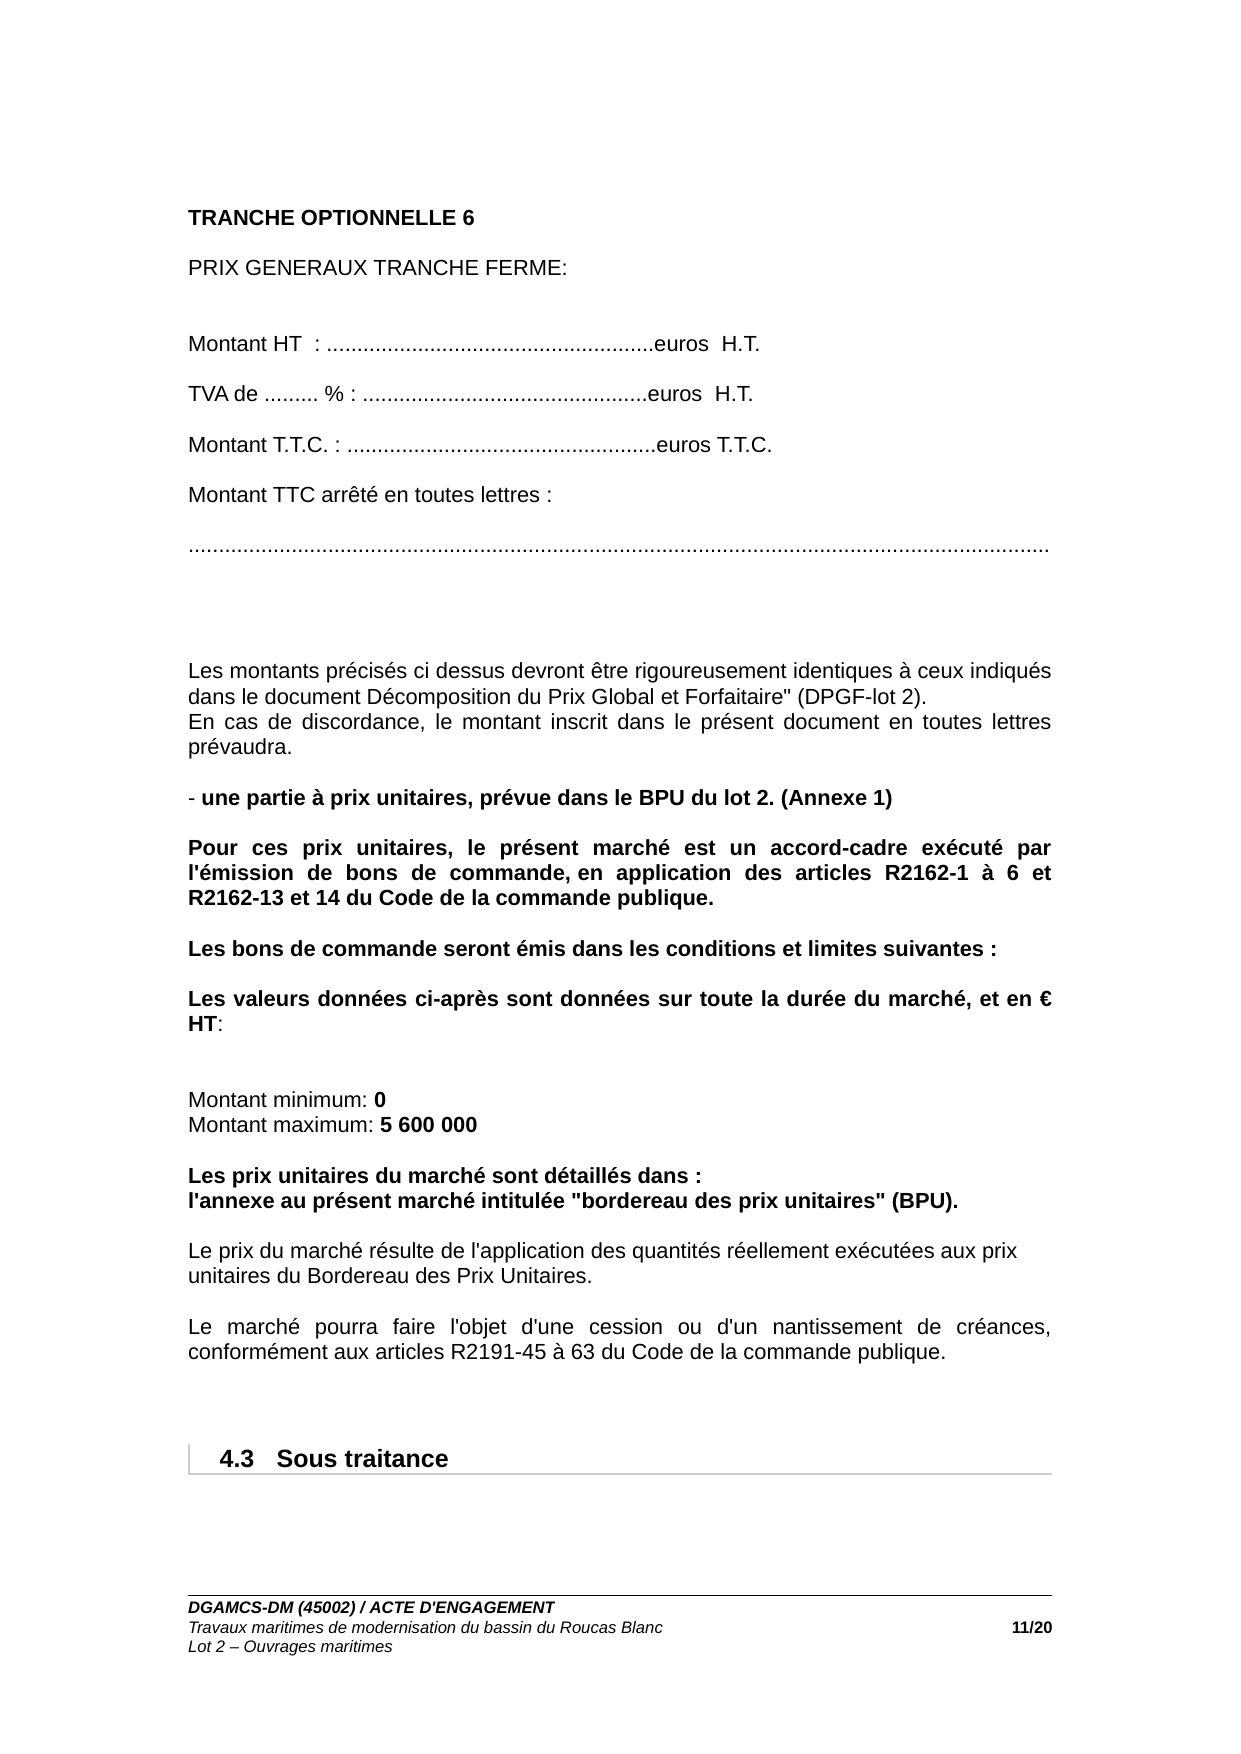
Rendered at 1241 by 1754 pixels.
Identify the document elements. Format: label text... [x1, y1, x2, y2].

text Le prix du marché résulte de l'application des quantités réellement exécutées aux prix unitaires du Bordereau des Prix Unitaires. [188, 1238, 1052, 1288]
text PRIX GENERAUX TRANCHE FERME: [188, 255, 1052, 280]
text Les montants précisés ci dessus devront être rigoureusement identiques à ceux indiqués dans le document Décomposition du Prix Global et Forfaitaire" (DPGF-lot 2). [188, 658, 1052, 709]
text Montant T.T.C. : ...................................................euros T.T.C. [188, 431, 1052, 457]
text .............................................................................................................................................. [188, 532, 1052, 557]
text Les prix unitaires du marché sont détaillés dans : [188, 1162, 1052, 1188]
text Pour ces prix unitaires, le présent marché est un accord-cadre exécuté par l'émission de bons de commande, en application des articles R2162-1 à 6 et R2162-13 et 14 du Code de la commande publique. [188, 835, 1052, 910]
text En cas de discordance, le montant inscrit dans le présent document en toutes lettres prévaudra. [188, 709, 1052, 759]
text Montant minimum: 0 [188, 1087, 1052, 1112]
text TVA de ......... % : ...............................................euros H.T. [188, 381, 1052, 406]
text Les bons de commande seront émis dans les conditions et limites suivantes : [188, 936, 1052, 961]
text - une partie à prix unitaires, prévue dans le BPU du lot 2. (Annexe 1) [188, 784, 1052, 809]
text Montant HT : ......................................................euros H.T. [188, 331, 1052, 356]
text TRANCHE OPTIONNELLE 6 [188, 204, 1052, 230]
text Montant TTC arrêté en toutes lettres : [188, 482, 1052, 507]
text Les valeurs données ci-après sont données sur toute la durée du marché, et en € HT: [188, 986, 1052, 1036]
text l'annexe au présent marché intitulée "bordereau des prix unitaires" (BPU). [188, 1188, 1052, 1213]
text Le marché pourra faire l'objet d'une cession ou d'un nantissement de créances, conformément aux articles R2191-45 à 63 du Code de la commande publique. [188, 1314, 1052, 1364]
subtitle Sous traitance [190, 1444, 1052, 1473]
text Montant maximum: 5 600 000 [188, 1112, 1052, 1137]
